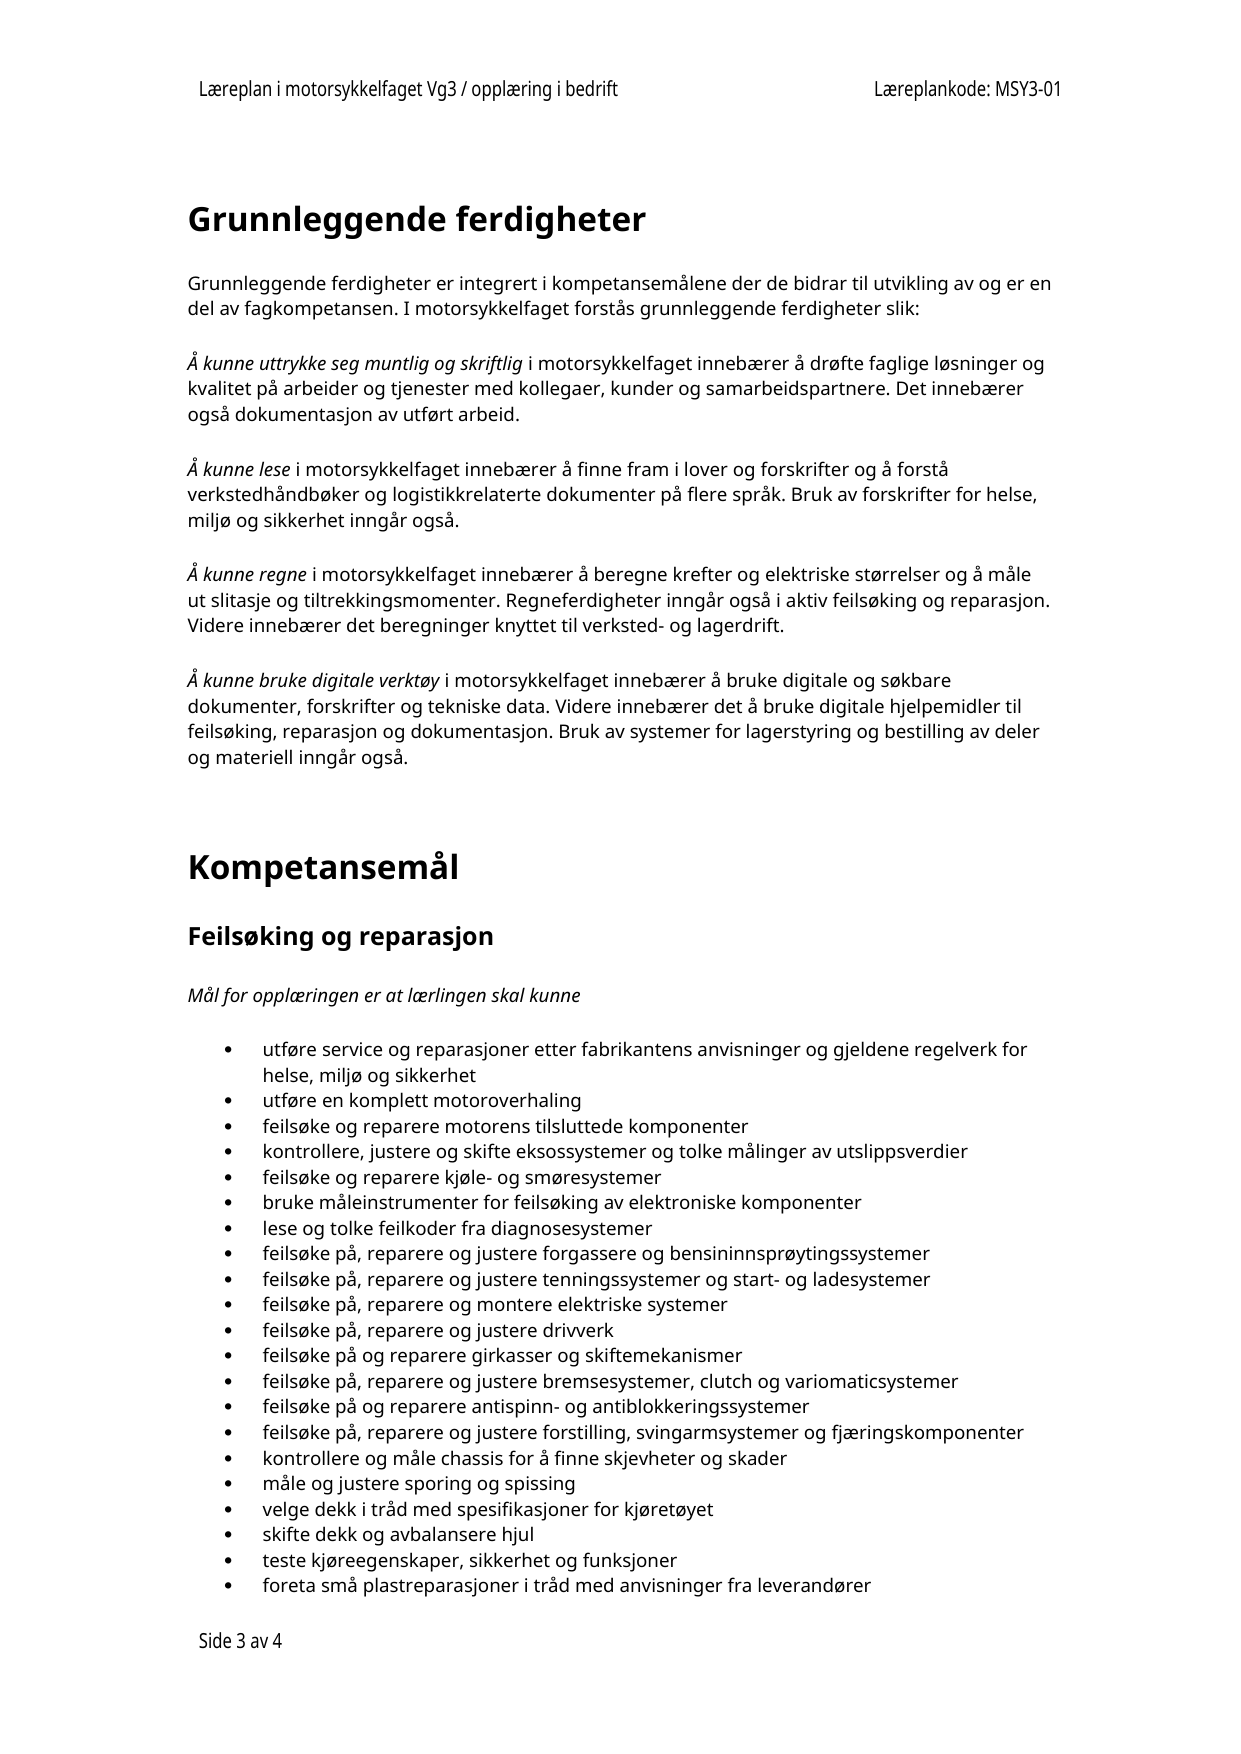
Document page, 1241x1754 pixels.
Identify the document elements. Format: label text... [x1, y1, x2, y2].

list lese og tolke feilkoder fra diagnosesystemer [225, 1215, 263, 1241]
text Grunnleggende ferdigheter er integrert i kompetansemålene der de bidrar til utvikling av og er en del av fagkompetansen. I motorsykkelfaget forstås grunnleggende ferdigheter slik: [920, 270, 1053, 321]
list feilsøke på, reparere og justere tenningssystemer og start- og ladesystemer [931, 1266, 1053, 1292]
text Å kunne uttrykke seg muntlig og skriftlig i motorsykkelfaget innebærer å drøfte faglige løsninger og kvalitet på arbeider og tjenester med kollegaer, kunder og samarbeidspartnere. Det innebærer også dokumentasjon av utført arbeid. [520, 350, 1053, 427]
list feilsøke og reparere kjøle- og smøresystemer [667, 1164, 1053, 1190]
list bruke måleinstrumenter for feilsøking av elektroniske komponenter [862, 1190, 1053, 1215]
text Å kunne bruke digitale verktøy i motorsykkelfaget innebærer å bruke digitale og søkbare dokumenter, forskrifter og tekniske data. Videre innebærer det å bruke digitale hjelpemidler til feilsøking, reparasjon og dokumentasjon. Bruk av systemer for lagerstyring og bestilling av deler og materiell inngår også. [187, 667, 1053, 769]
subtitle Feilsøking og reparasjon [494, 919, 1053, 953]
list skifte dekk og avbalansere hjul [225, 1521, 263, 1547]
list måle og justere sporing og spissing [581, 1470, 1053, 1496]
list feilsøke på og reparere antispinn- og antiblokkeringssystemer [810, 1394, 1053, 1419]
text Mål for opplæringen er at lærlingen skal kunne [588, 982, 1053, 1007]
list feilsøke på, reparere og justere drivverk [619, 1317, 1053, 1343]
list lese og tolke feilkoder fra diagnosesystemer [652, 1215, 1053, 1241]
list utføre service og reparasjoner etter fabrikantens anvisninger og gjeldene regelverk for helse, miljø og sikkerhet [476, 1037, 1053, 1088]
text Å kunne regne i motorsykkelfaget innebærer å beregne krefter og elektriske størrelser og å måle ut slitasje og tiltrekkingsmomenter. Regneferdigheter inngår også i aktiv feilsøking og reparasjon. Videre innebærer det beregninger knyttet til verksted- og lagerdrift. [790, 562, 1053, 638]
list feilsøke og reparere kjøle- og smøresystemer [225, 1164, 263, 1190]
list feilsøke på, reparere og justere forgassere og bensininnsprøytingssystemer [935, 1241, 1053, 1266]
list feilsøke på, reparere og montere elektriske systemer [728, 1292, 1053, 1317]
list teste kjøreegenskaper, sikkerhet og funksjoner [677, 1547, 1053, 1572]
subtitle Grunnleggende ferdigheter [655, 150, 1053, 241]
list feilsøke og reparere motorens tilsluttede komponenter [754, 1113, 1053, 1139]
list skifte dekk og avbalansere hjul [534, 1521, 1053, 1547]
list utføre en komplett motoroverhaling [587, 1088, 1053, 1113]
text Å kunne lese i motorsykkelfaget innebærer å finne fram i lover og forskrifter og å forstå verkstedhåndbøker og logistikkrelaterte dokumenter på flere språk. Bruk av forskrifter for helse, miljø og sikkerhet inngår også. [464, 456, 1053, 532]
list utføre en komplett motoroverhaling [225, 1088, 263, 1113]
subtitle Kompetansemål [468, 799, 1053, 889]
list velge dekk i tråd med spesifikasjoner for kjøretøyet [714, 1496, 1053, 1521]
list feilsøke på, reparere og justere drivverk [225, 1317, 263, 1343]
list kontrollere og måle chassis for å finne skjevheter og skader [787, 1445, 1053, 1470]
list foreta små plastreparasjoner i tråd med anvisninger fra leverandører [225, 1572, 1053, 1598]
list feilsøke på, reparere og justere bremsesystemer, clutch og variomaticsystemer [964, 1368, 1053, 1394]
list måle og justere sporing og spissing [225, 1470, 263, 1496]
list feilsøke på og reparere girkasser og skiftemekanismer [743, 1343, 1053, 1368]
list kontrollere, justere og skifte eksossystemer og tolke målinger av utslippsverdier [973, 1139, 1053, 1164]
list teste kjøreegenskaper, sikkerhet og funksjoner [225, 1547, 263, 1572]
